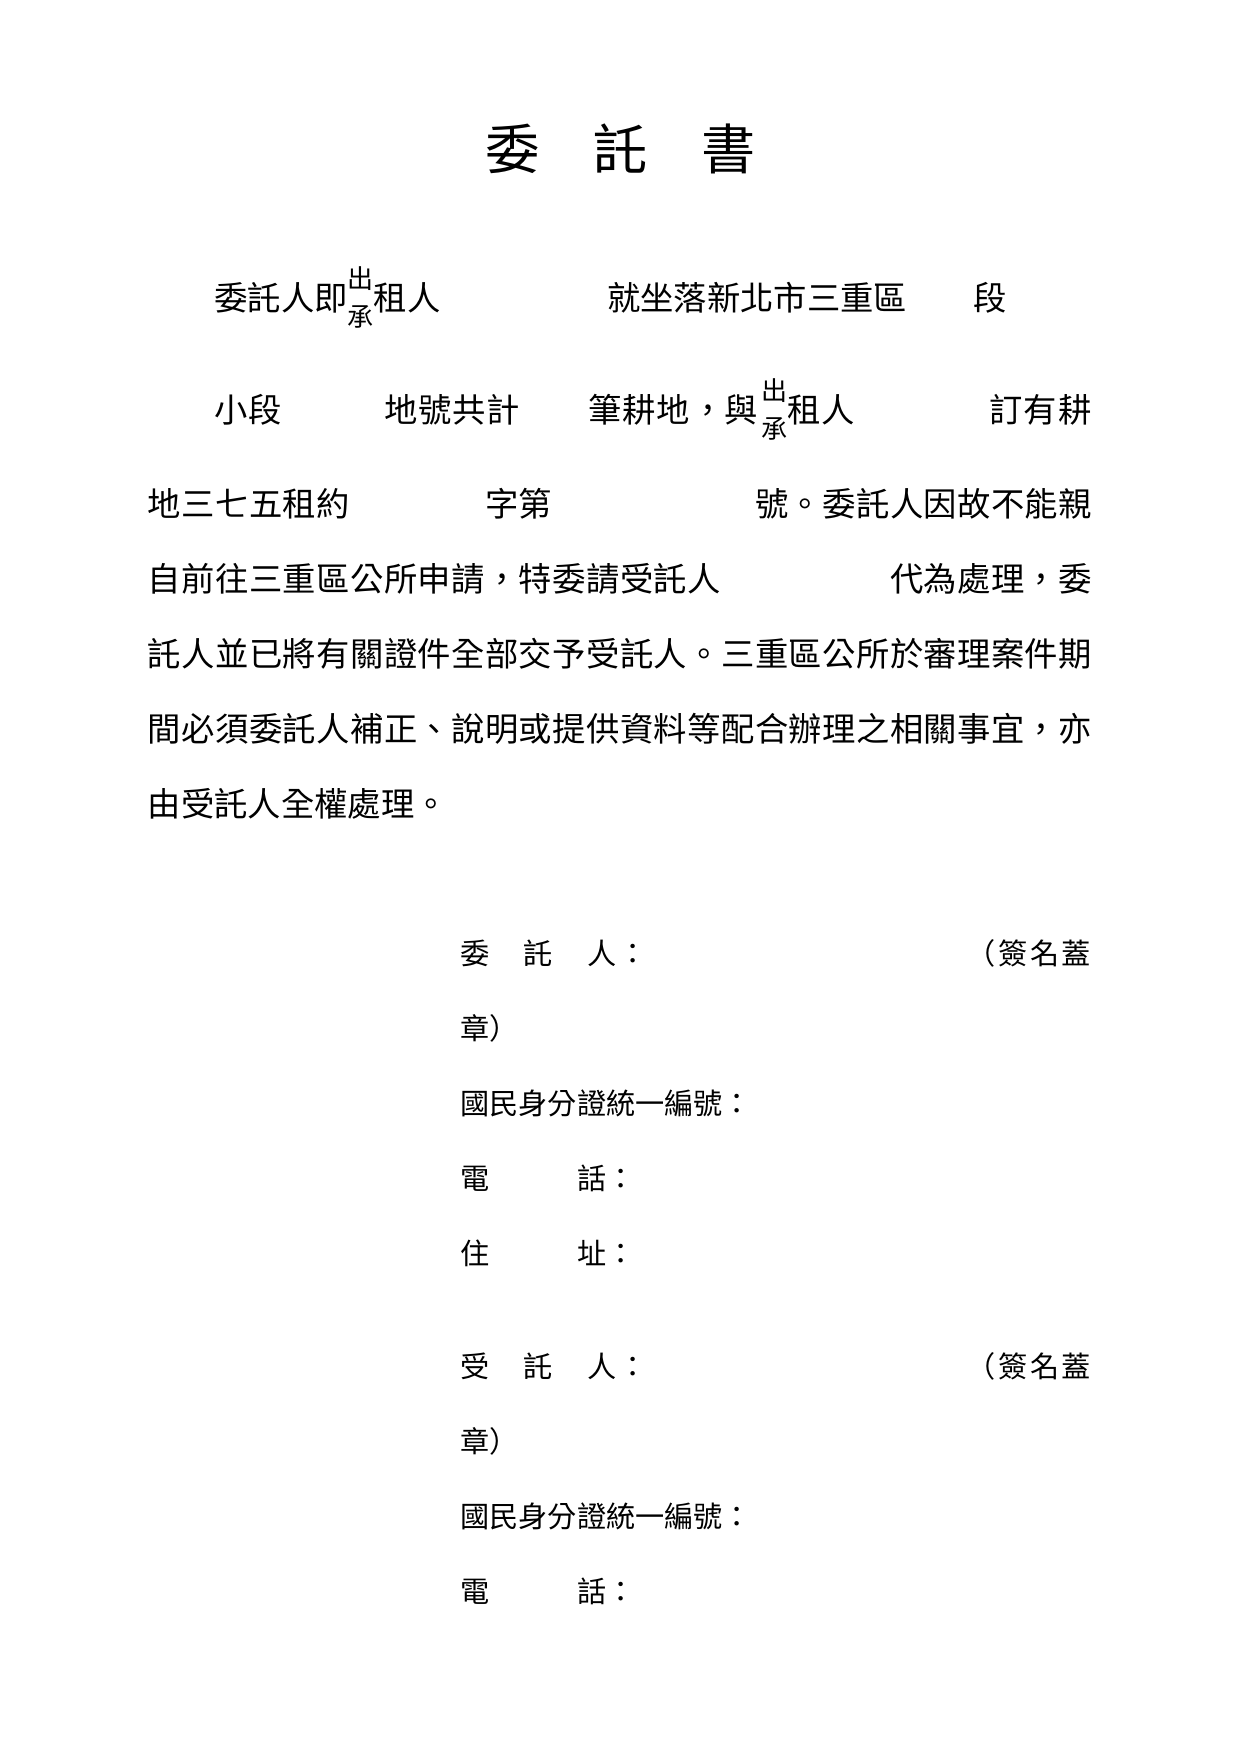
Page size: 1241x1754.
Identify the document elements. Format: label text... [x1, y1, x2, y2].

text 電 話： [460, 1139, 1092, 1214]
text 電 話： [460, 1552, 1092, 1627]
text 委託人即出承租人 就坐落新北市三重區 段 [148, 239, 1092, 352]
text 國民身分證統一編號： [460, 1477, 1092, 1552]
subtitle 委 託 書 [148, 89, 1092, 202]
text 委 託 人： （簽名蓋章） [460, 914, 1092, 1064]
text 住 址： [460, 1214, 1092, 1289]
text 國民身分證統一編號： [460, 1064, 1092, 1139]
text 受 託 人： （簽名蓋章） [460, 1327, 1092, 1477]
text 小段 地號共計 筆耕地，與出承租人 訂有耕地三七五租約 字第 號。委託人因故不能親自前往三重區公所申請，特委請受託人 代為處理，委託人並已將有關證件全部交予受託人。三重區公所於審理案件期間必須委託人補正、說明或提供資料等配合辦理之相關事宜，亦由受託人全權處理。 [148, 352, 1092, 839]
